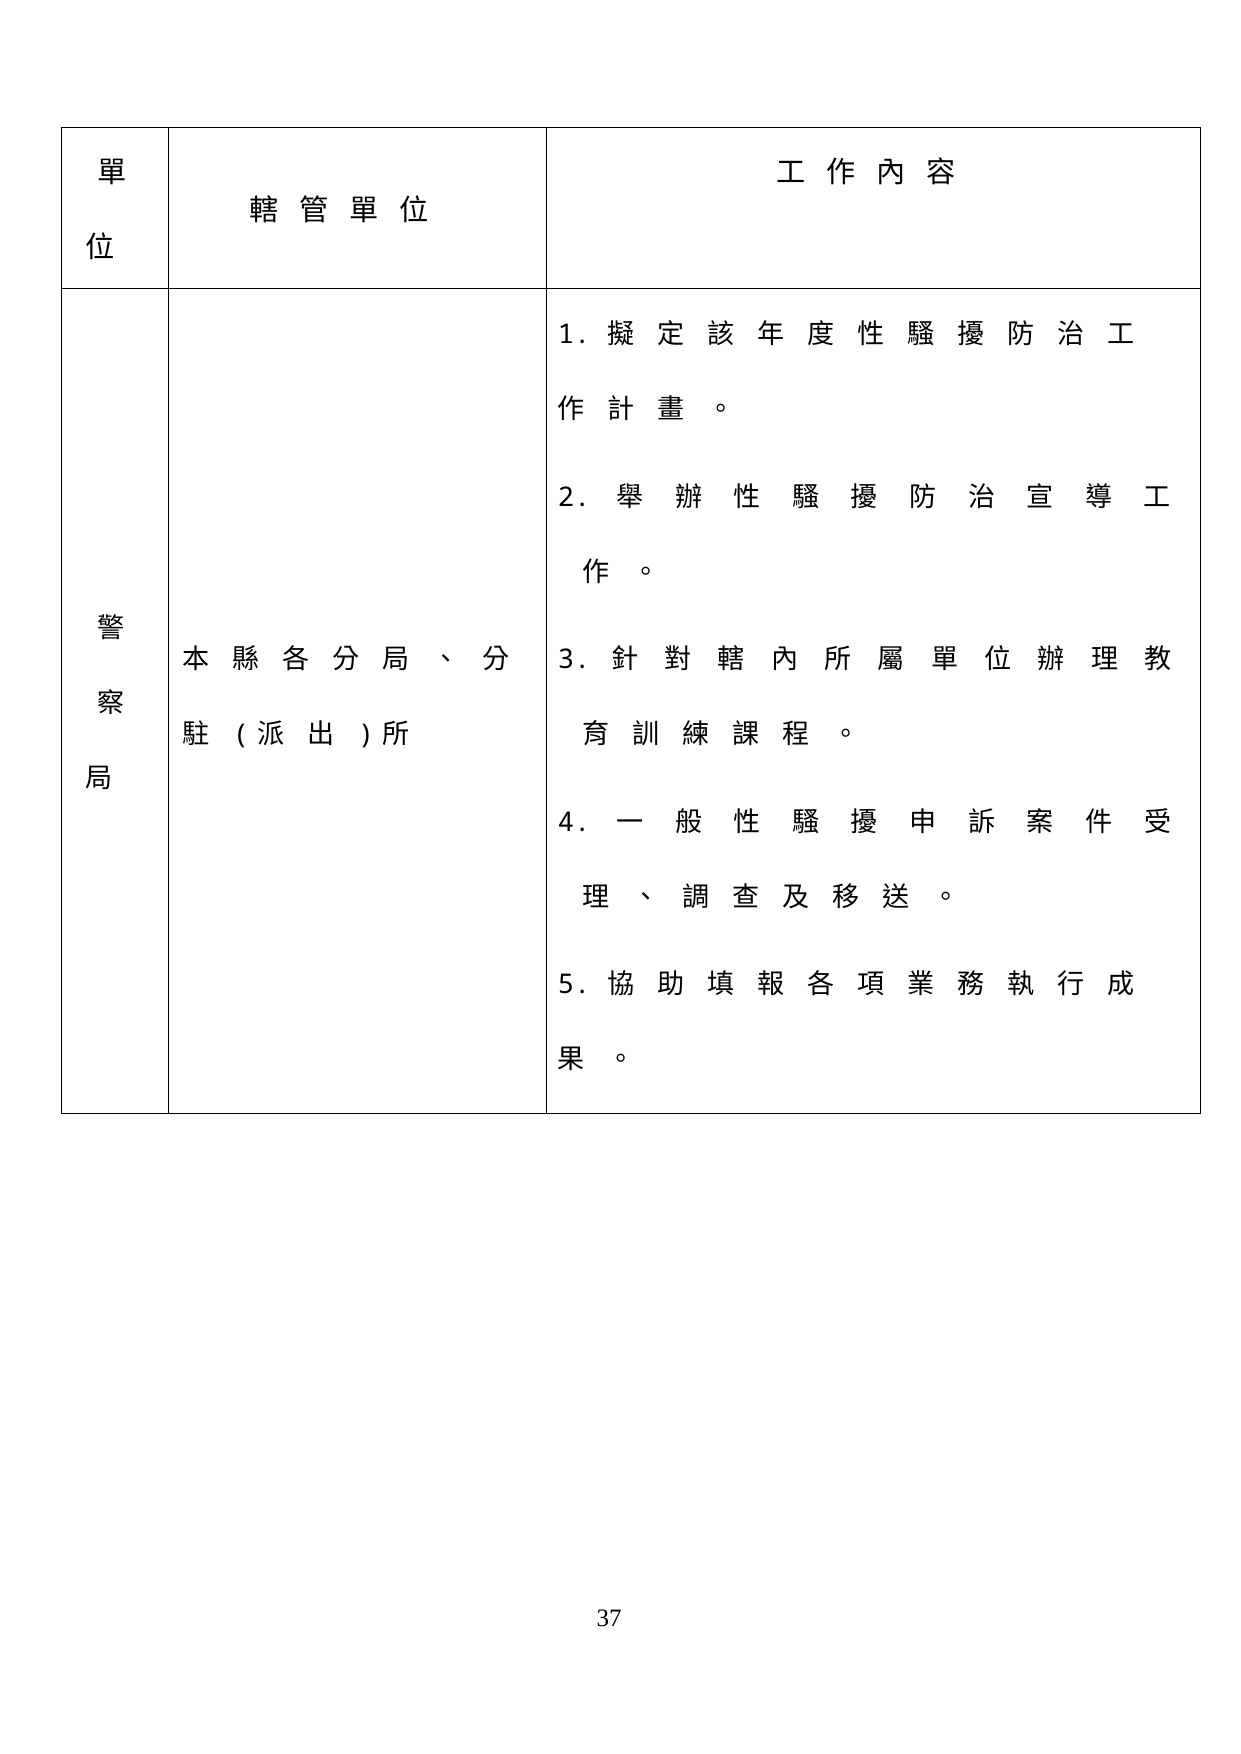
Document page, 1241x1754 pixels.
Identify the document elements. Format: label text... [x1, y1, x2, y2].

table_cell 本縣各分局、分駐(派出)所 [169, 289, 546, 1112]
table_header 轄管單位 [169, 128, 546, 288]
table_cell 1.擬定該年度性騷擾防治工作計畫。 2.舉辦性騷擾防治宣導工作。 3.針對轄內所屬單位辦理教育訓練課程。 4.一般性騷擾申訴案件受理、調查及移送。 5.協助填報各項業務執行成果。 [547, 289, 1200, 1112]
table_cell 警察局 [62, 289, 168, 1112]
table_header 工作內容 [547, 128, 1200, 288]
table_header 單位 [62, 128, 168, 288]
